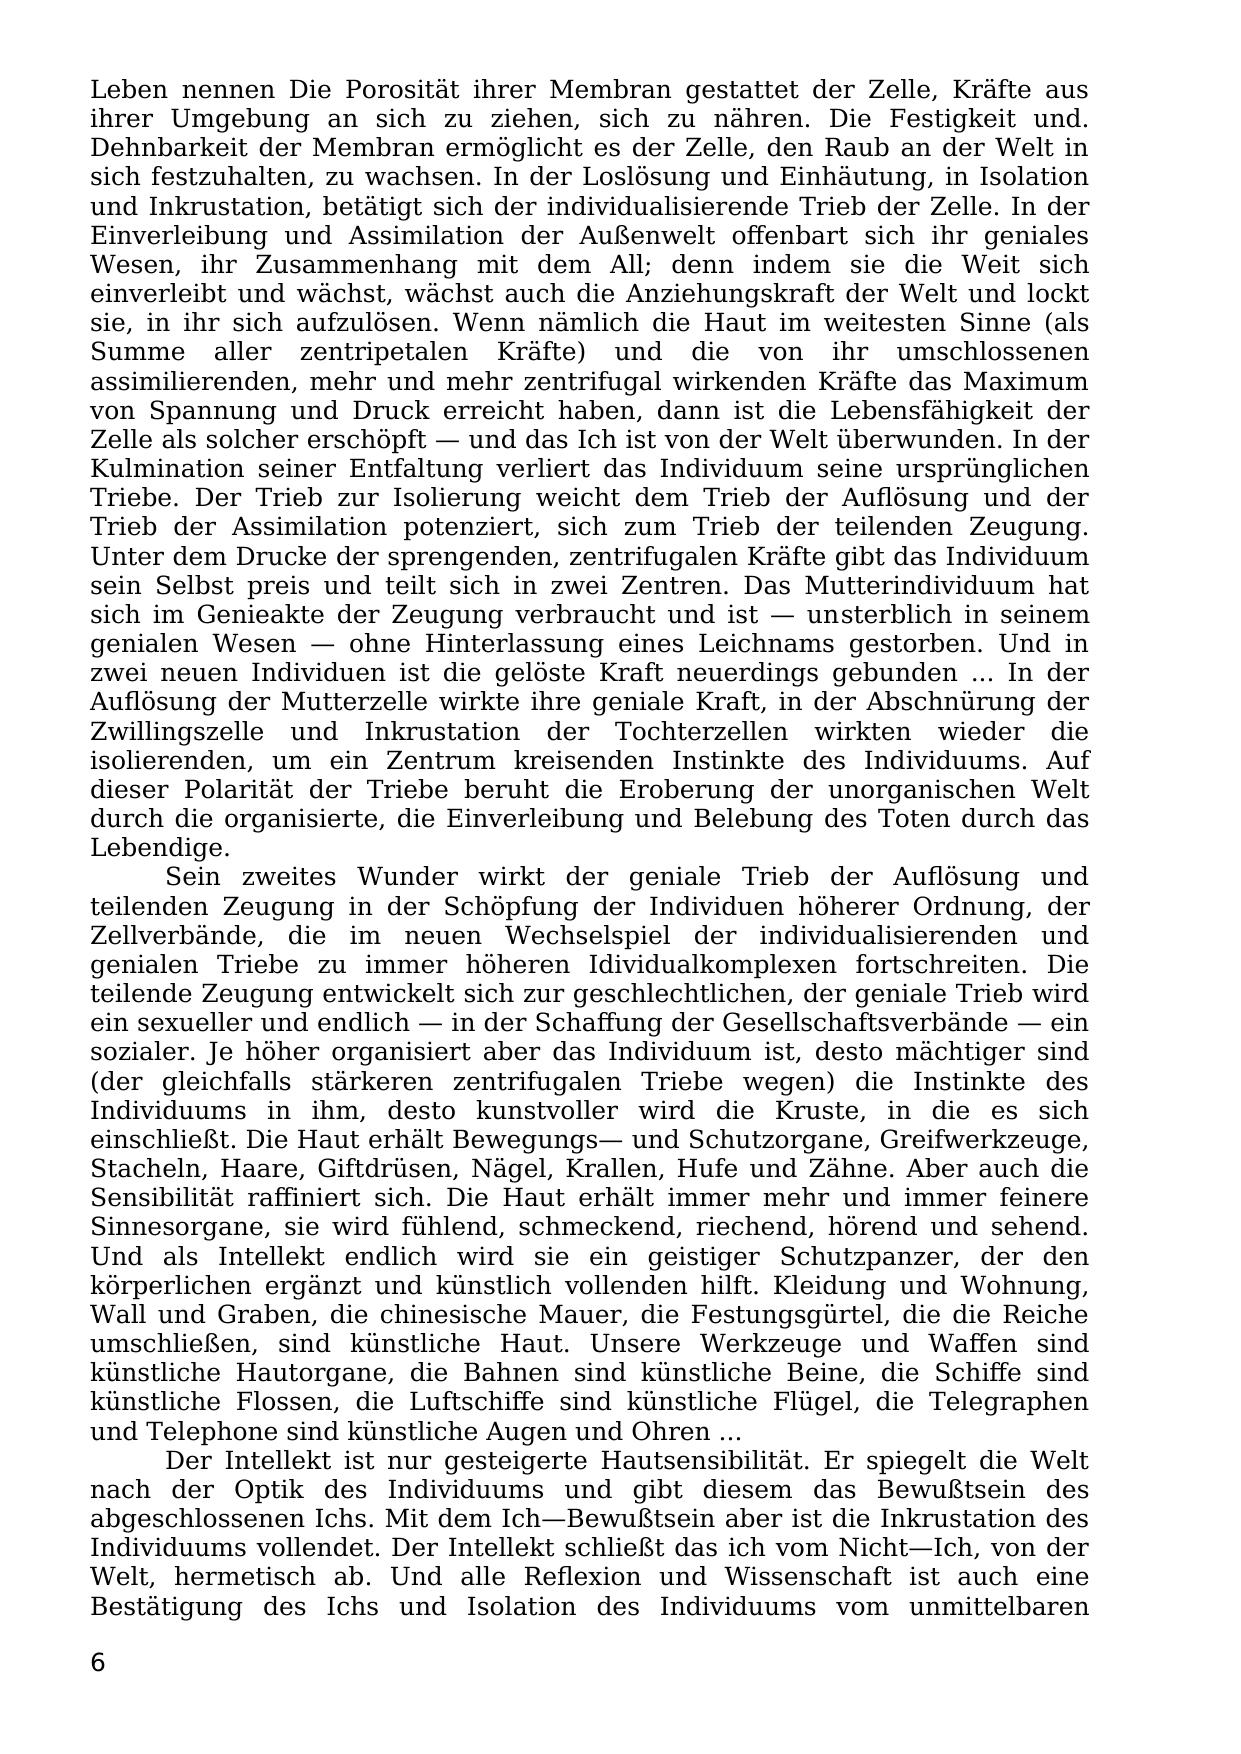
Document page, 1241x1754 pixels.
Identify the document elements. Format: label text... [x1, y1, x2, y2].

text Sein zweites Wunder wirkt der geniale Trieb der Auflösung und teilenden Zeugung in der Schöpfung der Individuen höherer Ordnung, der Zellverbände, die im neuen Wechselspiel der individualisierenden und genialen Triebe zu immer höheren Idividualkomplexen fortschreiten. Die teilende Zeugung entwickelt sich zur geschlechtlichen, der geniale Trieb wird ein sexueller und endlich — in der Schaffung der Gesellschaftsverbände — ein sozialer. Je höher organisiert aber das Individuum ist, desto mächtiger sind (der gleichfalls stärkeren zentrifugalen Triebe wegen) die Instinkte des Individuums in ihm, desto kunstvoller wird die Kruste, in die es sich einschließt. Die Haut erhält Bewegungs— und Schutzorgane, Greifwerkzeuge, Stacheln, Haare, Giftdrüsen, Nägel, Krallen, Hufe und Zähne. Aber auch die Sensibilität raffiniert sich. Die Haut erhält immer mehr und immer feinere Sinnesorgane, sie wird fühlend, schmeckend, riechend, hörend und sehend. Und als Intellekt endlich wird sie ein geistiger Schutzpanzer, der den körperlichen ergänzt und künstlich vollenden hilft. Kleidung und Wohnung, Wall und Graben, die chinesische Mauer, die Festungsgürtel, die die Reiche umschließen, sind künstliche Haut. Unsere Werkzeuge und Waffen sind künstliche Hautorgane, die Bahnen sind künstliche Beine, die Schiffe sind künstliche Flossen, die Luftschiffe sind künstliche Flügel, die Telegraphen und Telephone sind künstliche Augen und Ohren ... [90, 862, 1091, 1446]
text Leben nennen Die Porosität ihrer Membran gestattet der Zelle, Kräfte aus ihrer Umgebung an sich zu ziehen, sich zu nähren. Die Festigkeit und. Dehnbarkeit der Membran ermöglicht es der Zelle, den Raub an der Welt in sich festzuhalten, zu wachsen. In der Loslösung und Einhäutung, in Isolation und Inkrustation, betätigt sich der individualisierende Trieb der Zelle. In der Einverleibung und Assimilation der Außenwelt offenbart sich ihr geniales Wesen, ihr Zusammenhang mit dem All; denn indem sie die Weit sich einverleibt und wächst, wächst auch die Anziehungskraft der Welt und lockt sie, in ihr sich aufzulösen. Wenn nämlich die Haut im weitesten Sinne (als Summe aller zentripetalen Kräfte) und die von ihr umschlossenen assimilierenden, mehr und mehr zentrifugal wirkenden Kräfte das Maximum von Spannung und Druck erreicht haben, dann ist die Lebensfähigkeit der Zelle als solcher erschöpft — und das Ich ist von der Welt überwunden. In der Kulmination seiner Entfaltung verliert das Individuum seine ursprünglichen Triebe. Der Trieb zur Isolierung weicht dem Trieb der Auflösung und der Trieb der Assimilation potenziert, sich zum Trieb der teilenden Zeugung. Unter dem Drucke der sprengenden, zentrifugalen Kräfte gibt das Individuum sein Selbst preis und teilt sich in zwei Zentren. Das Mutterindividuum hat sich im Genieakte der Zeugung verbraucht und ist — un­sterblich in seinem genialen Wesen — ohne Hinterlassung eines Leichnams gestorben. Und in zwei neuen Individuen ist die gelöste Kraft neuerdings gebunden ... In der Auflösung der Mutterzelle wirkte ihre geniale Kraft, in der Abschnürung der Zwillingszelle und Inkrustation der Tochterzellen wirkten wieder die isolierenden, um ein Zentrum kreisenden Instinkte des Individuums. Auf dieser Polarität der Triebe beruht die Eroberung der unorganischen Welt durch die organisierte, die Einverleibung und Belebung des Toten durch das Lebendige. [90, 75, 1091, 862]
text Der Intellekt ist nur gesteigerte Hautsensibilität. Er spiegelt die Welt nach der Optik des Individuums und gibt diesem das Bewußtsein des abgeschlossenen Ichs. Mit dem Ich—Bewußtsein aber ist die Inkrustation des Individuums vollendet. Der Intellekt schließt das ich vom Nicht—Ich, von der Welt, hermetisch ab. Und alle Reflexion und Wissenschaft ist auch eine Bestätigung des Ichs und Isolation des Individuums vom unmittelbaren [90, 1446, 1091, 1621]
